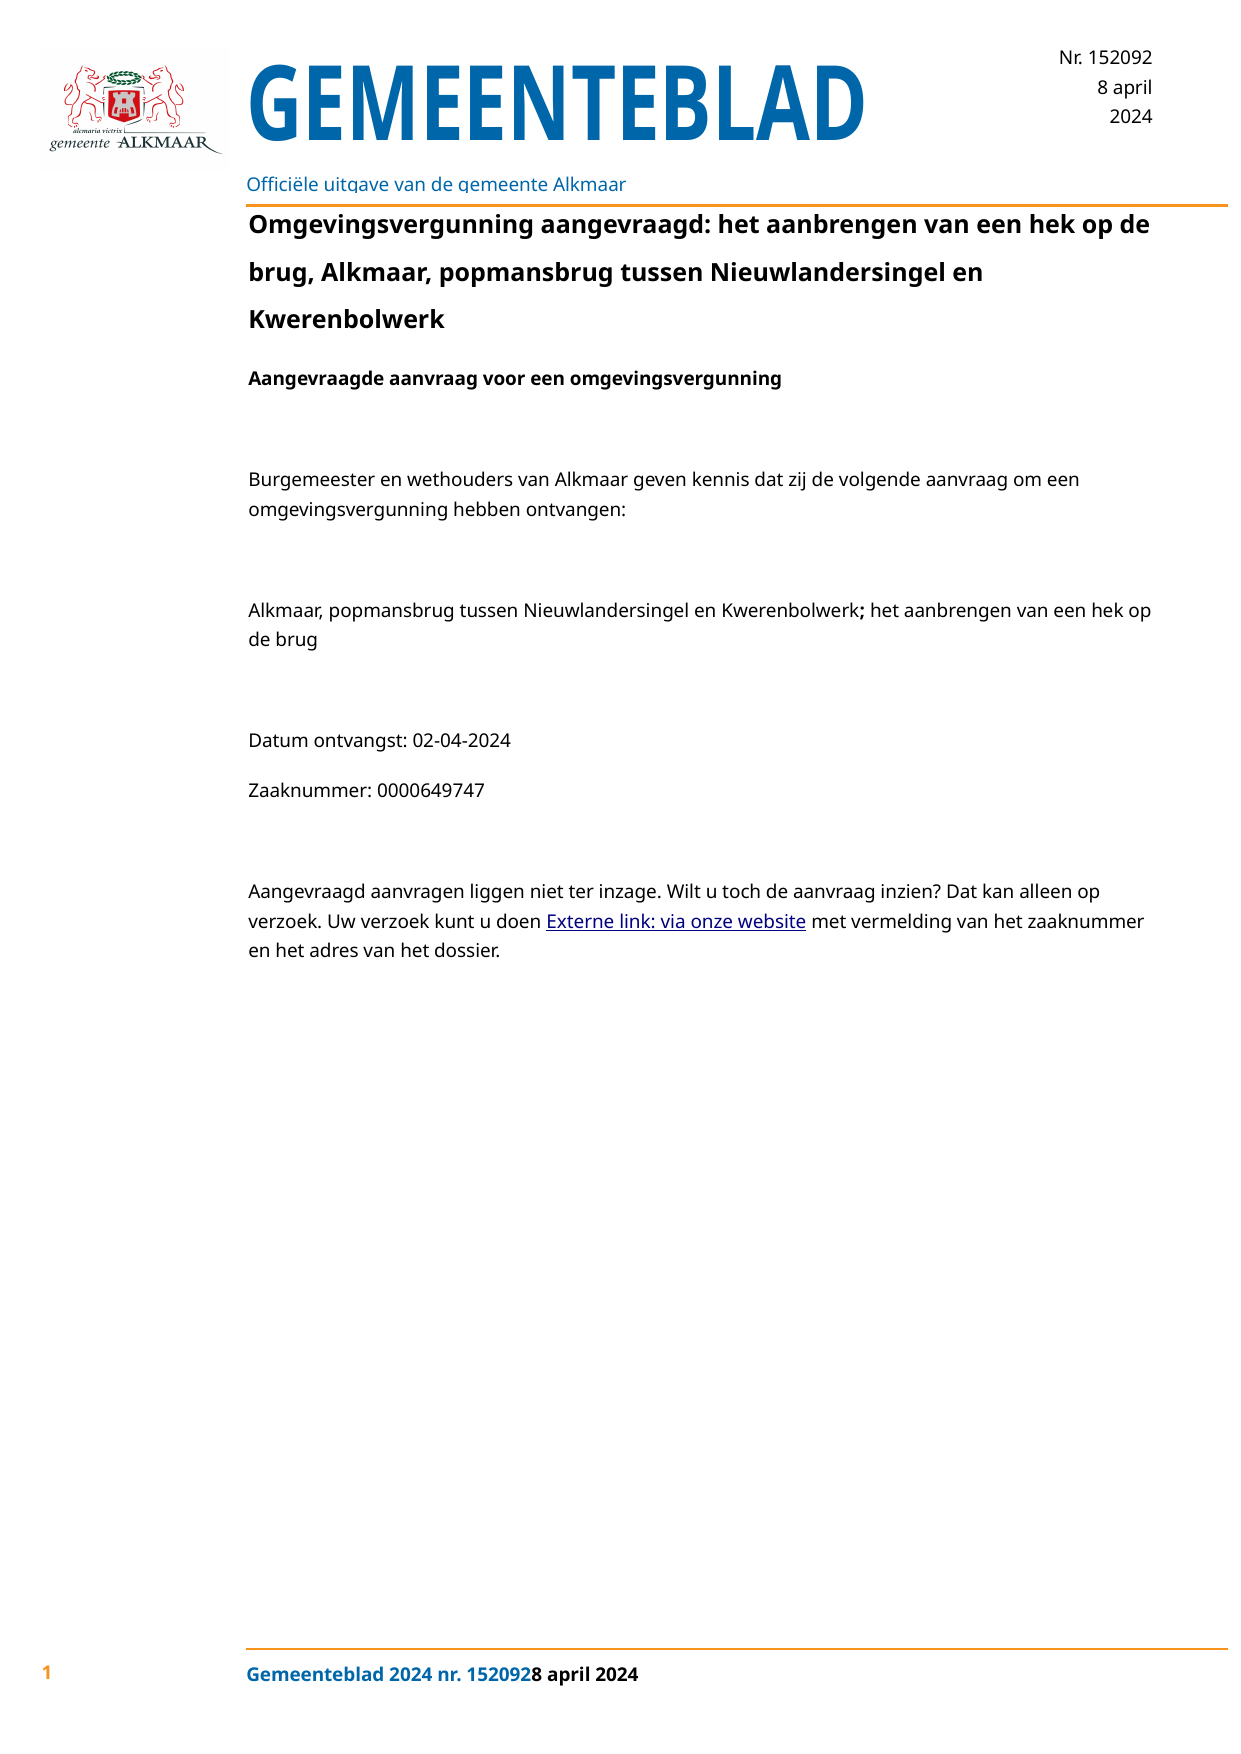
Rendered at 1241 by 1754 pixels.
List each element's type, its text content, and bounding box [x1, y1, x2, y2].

picture [41, 47, 231, 172]
text Datum ontvangst: 02-04-2024 [248, 727, 1152, 753]
text Aangevraagd aanvragen liggen niet ter inzage. Wilt u toch de aanvraag inzien? Dat kan alleen op verzoek. Uw verzoek kunt u doen Externe link: via onze website met vermelding van het zaaknummer en het adres van het dossier. [248, 878, 1152, 963]
text Alkmaar, popmansbrug tussen Nieuwlandersingel en Kwerenbolwerk; het aanbrengen van een hek op de brug [248, 597, 1152, 652]
text Zaaknummer: 0000649747 [248, 778, 1152, 803]
text Aangevraagde aanvraag voor een omgevingsvergunning [248, 366, 1152, 391]
text Burgemeester en wethouders van Alkmaar geven kennis dat zij de volgende aanvraag om een omgevingsvergunning hebben ontvangen: [248, 466, 1152, 522]
text Omgevingsvergunning aangevraagd: het aanbrengen van een hek op de brug, Alkmaar, popmansbrug tussen Nieuwlandersingel en Kwerenbolwerk [248, 207, 1152, 336]
